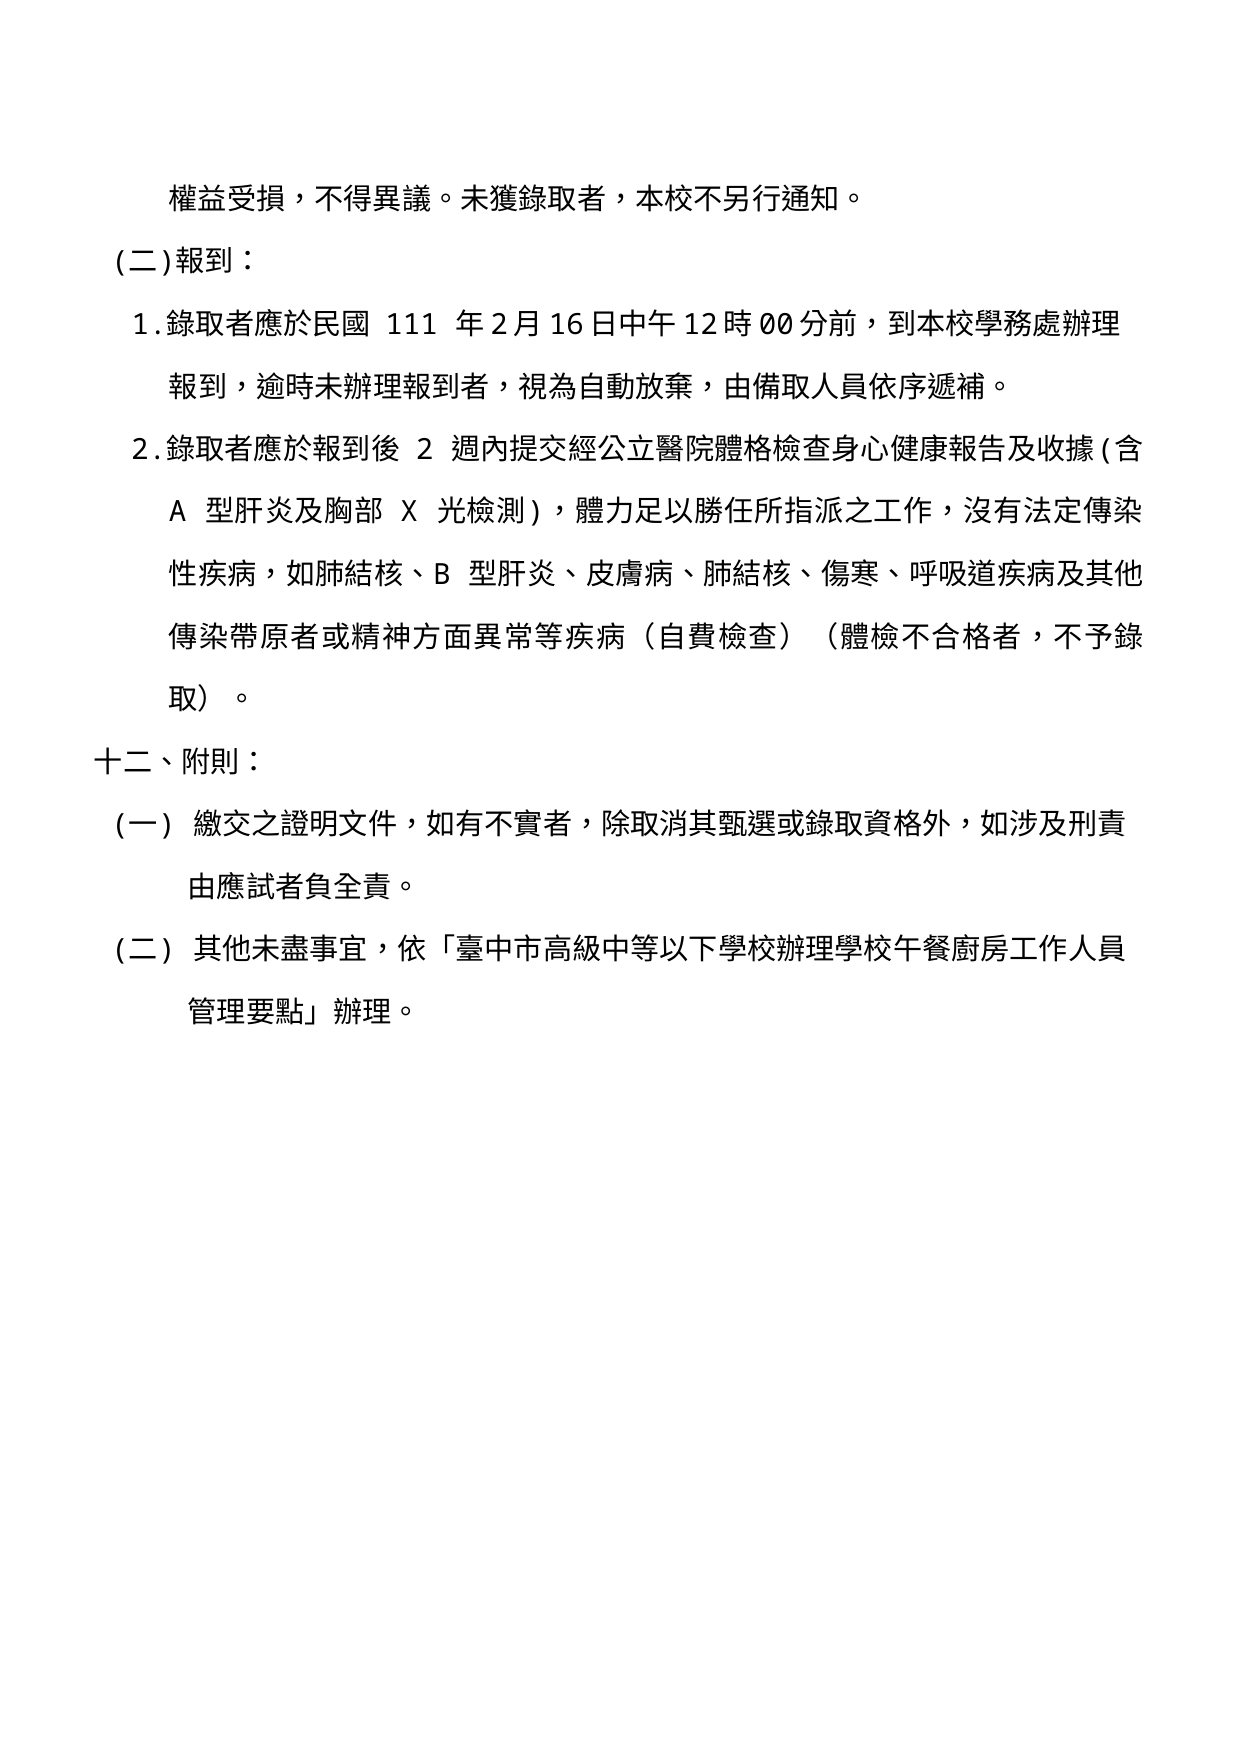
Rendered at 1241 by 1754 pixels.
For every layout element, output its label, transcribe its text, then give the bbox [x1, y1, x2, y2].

text 1.錄取者應於民國 111 年2月16日中午12時00分前，到本校學務處辦理報到，逾時未辦理報到者，視為自動放棄，由備取人員依序遞補。 [131, 280, 1144, 405]
text (二) 其他未盡事宜，依「臺中市高級中等以下學校辦理學校午餐廚房工作人員管理要點」辦理。 [94, 905, 1144, 1030]
text 十二、附則： [94, 718, 1144, 780]
text 權益受損，不得異議。未獲錄取者，本校不另行通知。 [131, 155, 1144, 218]
text (二)報到： [94, 218, 1144, 280]
text 2.錄取者應於報到後 2 週內提交經公立醫院體格檢查身心健康報告及收據(含 A 型肝炎及胸部 X 光檢測)，體力足以勝任所指派之工作，沒有法定傳染性疾病，如肺結核、B 型肝炎、皮膚病、肺結核、傷寒、呼吸道疾病及其他傳染帶原者或精神方面異常等疾病（自費檢查）（體檢不合格者，不予錄取）。 [131, 405, 1144, 718]
text (一) 繳交之證明文件，如有不實者，除取消其甄選或錄取資格外，如涉及刑責由應試者負全責。 [94, 780, 1144, 905]
